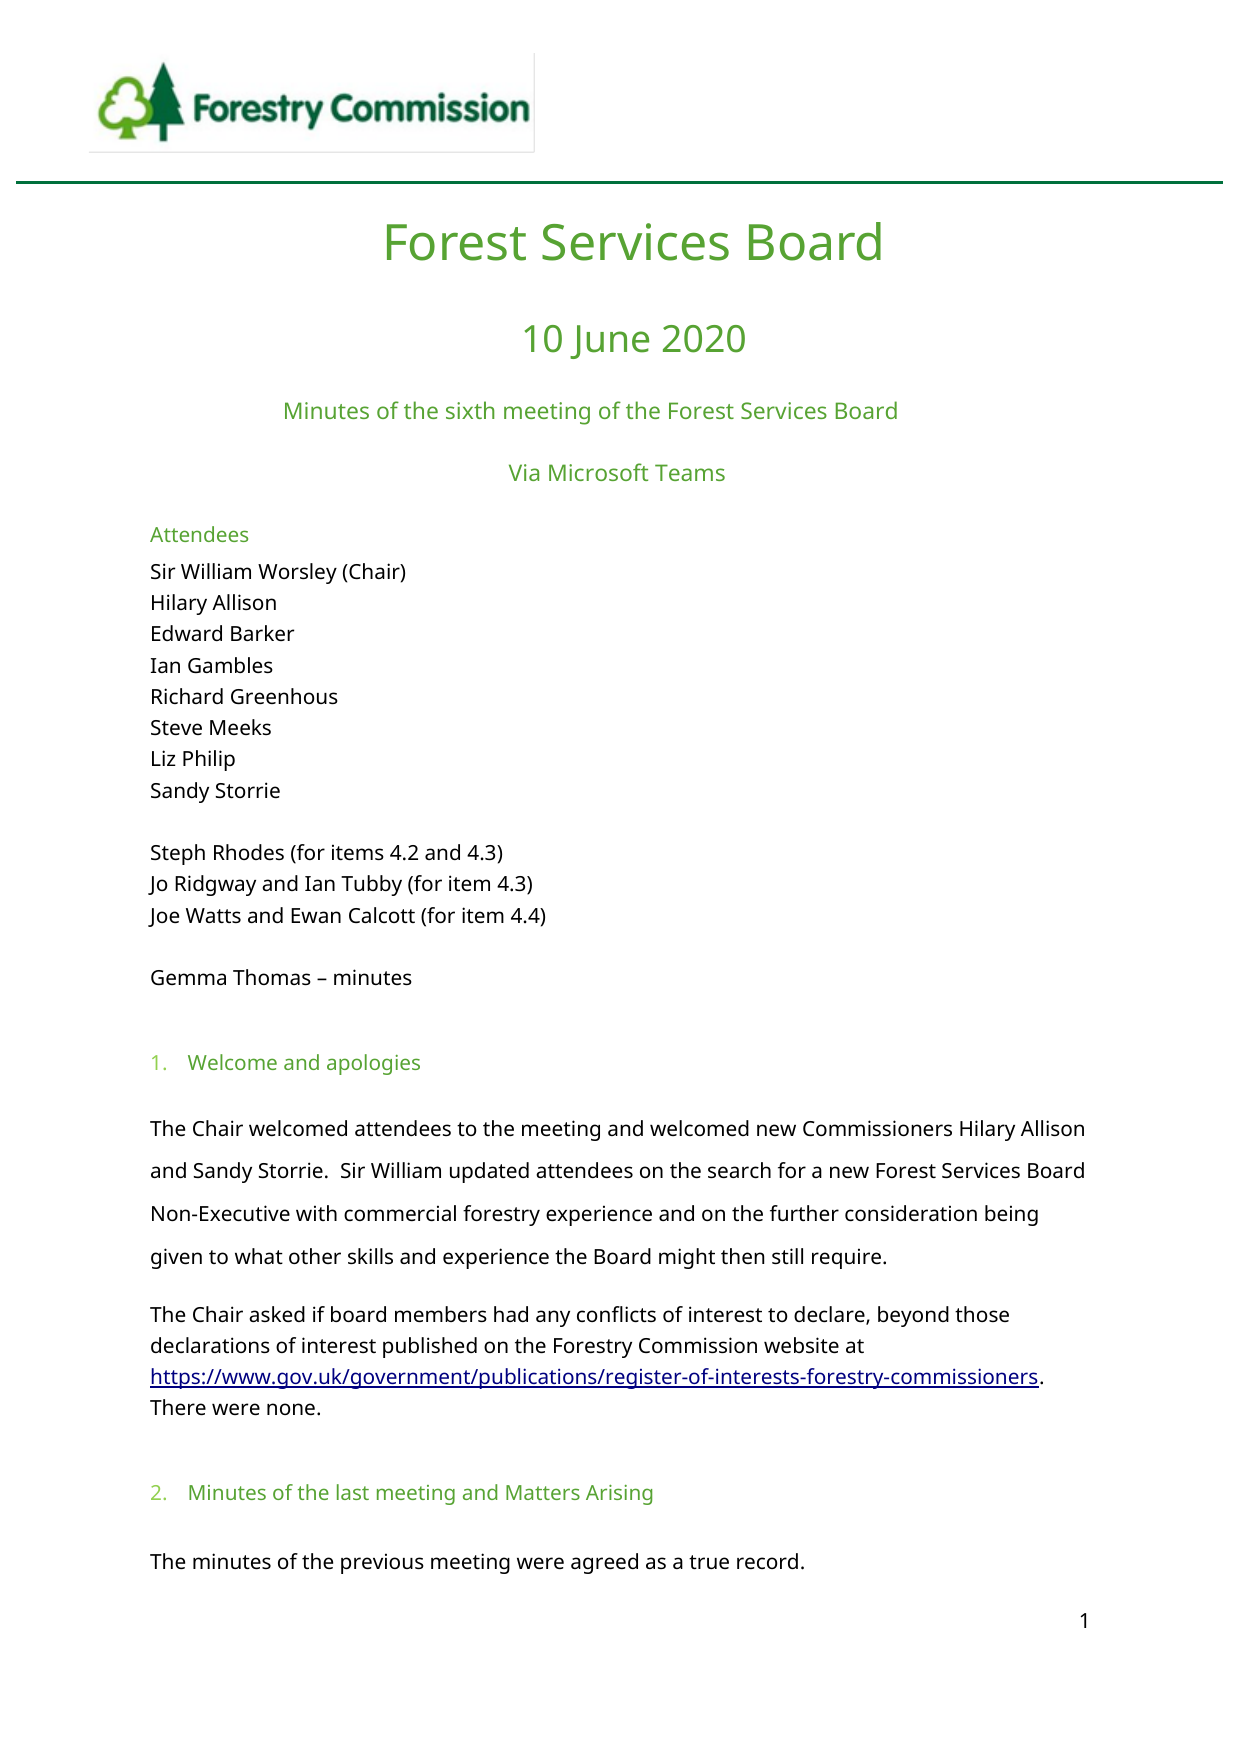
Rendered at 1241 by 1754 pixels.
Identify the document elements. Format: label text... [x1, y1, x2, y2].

text Richard Greenhous [150, 679, 1090, 711]
text The Chair welcomed attendees to the meeting and welcomed new Commissioners Hilary Allison and Sandy Storrie. Sir William updated attendees on the search for a new Forest Services Board Non-Executive with commercial forestry experience and on the further consideration being given to what other skills and experience the Board might then still require. [150, 1114, 1090, 1270]
text Gemma Thomas – minutes [150, 961, 1090, 992]
text Ian Gambles [150, 648, 1090, 679]
text Liz Philip [150, 742, 1090, 773]
subtitle Via Microsoft Teams [150, 457, 1090, 488]
text Jo Ridgway and Ian Tubby (for item 4.3) [150, 867, 1090, 898]
subtitle Minutes of the last meeting and Matters Arising [150, 1478, 1090, 1507]
text Steph Rhodes (for items 4.2 and 4.3) [150, 836, 1090, 867]
text Steve Meeks [150, 711, 1090, 742]
text Joe Watts and Ewan Calcott (for item 4.4) [150, 898, 1090, 929]
text The Chair asked if board members had any conflicts of interest to declare, beyond those declarations of interest published on the Forestry Commission website at https://www.gov.uk/government/publications/register-of-interests-forestry-commissioners. There were none. [150, 1297, 1090, 1422]
text Hilary Allison [150, 586, 1090, 617]
text The minutes of the previous meeting were agreed as a true record. [150, 1544, 1090, 1575]
table_header Forest Services Board 10 June 2020 [161, 207, 1106, 370]
subtitle Minutes of the sixth meeting of the Forest Services Board [150, 395, 1090, 426]
text Sir William Worsley (Chair) [150, 554, 1090, 586]
table_header [1106, 207, 1240, 370]
table_header [132, 207, 161, 370]
subtitle Welcome and apologies [150, 1048, 1090, 1077]
text Edward Barker [150, 617, 1090, 648]
subtitle Attendees [150, 520, 1090, 548]
text Sandy Storrie [150, 773, 1090, 804]
